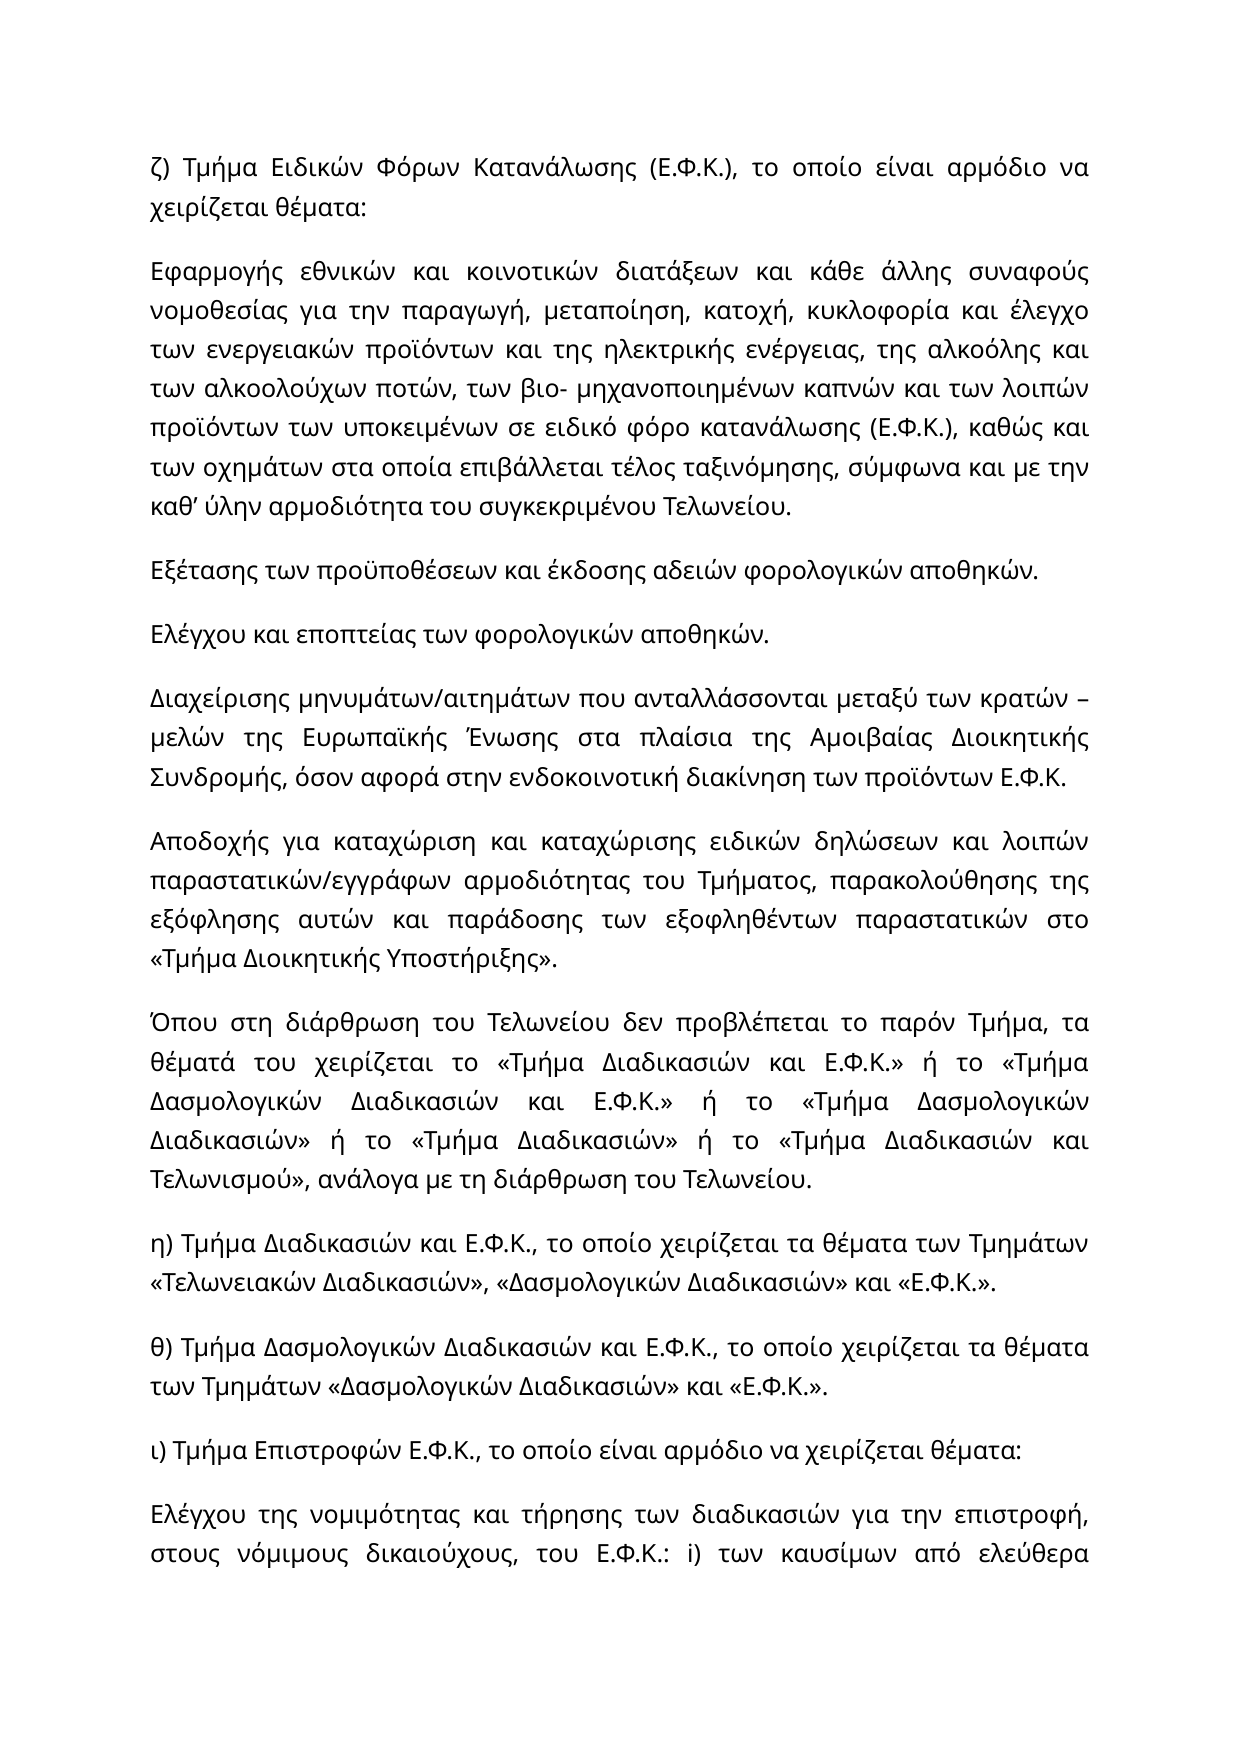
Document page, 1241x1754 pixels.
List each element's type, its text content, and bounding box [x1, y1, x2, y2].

text Όπου στη διάρθρωση του Τελωνείου δεν προβλέπεται το παρόν Τμήμα, τα θέματά του χειρίζεται το «Τμήμα Διαδικασιών και Ε.Φ.Κ.» ή το «Τμήμα Δασμολογικών Διαδικασιών και Ε.Φ.Κ.» ή το «Τμήμα Δασμολογικών Διαδικασιών» ή το «Τμήμα Διαδικασιών» ή το «Τμήμα Διαδικασιών και Τελωνισμού», ανάλογα με τη διάρθρωση του Τελωνείου. [150, 1005, 1090, 1196]
text Ελέγχου και εποπτείας των φορολογικών αποθηκών. [150, 617, 1090, 651]
text Αποδοχής για καταχώριση και καταχώρισης ειδικών δηλώσεων και λοιπών παραστατικών/εγγράφων αρμοδιότητας του Τμήματος, παρακολούθησης της εξόφλησης αυτών και παράδοσης των εξοφληθέντων παραστατικών στο «Τμήμα Διοικητικής Υποστήριξης». [150, 823, 1090, 975]
text Διαχείρισης μηνυμάτων/αιτημάτων που ανταλλάσσονται μεταξύ των κρατών – μελών της Ευρωπαϊκής Ένωσης στα πλαίσια της Αμοιβαίας Διοικητικής Συνδρομής, όσον αφορά στην ενδοκοινοτική διακίνηση των προϊόντων Ε.Φ.Κ. [150, 681, 1090, 793]
text Ελέγχου της νομιμότητας και τήρησης των διαδικασιών για την επιστροφή, στους νόμιμους δικαιούχους, του Ε.Φ.Κ.: i) των καυσίμων από ελεύθερα [150, 1497, 1090, 1570]
text ι) Τμήμα Επιστροφών Ε.Φ.Κ., το οποίο είναι αρμόδιο να χειρίζεται θέματα: [150, 1432, 1090, 1467]
text Εξέτασης των προϋποθέσεων και έκδοσης αδειών φορολογικών αποθηκών. [150, 552, 1090, 587]
text ζ) Τμήμα Ειδικών Φόρων Κατανάλωσης (Ε.Φ.Κ.), το οποίο είναι αρμόδιο να χειρίζεται θέματα: [150, 150, 1090, 223]
text Εφαρμογής εθνικών και κοινοτικών διατάξεων και κάθε άλλης συναφούς νομοθεσίας για την παραγωγή, μεταποίηση, κατοχή, κυκλοφορία και έλεγχο των ενεργειακών προϊόντων και της ηλεκτρικής ενέργειας, της αλκοόλης και των αλκοολούχων ποτών, των βιο- μηχανοποιημένων καπνών και των λοιπών προϊόντων των υποκειμένων σε ειδικό φόρο κατανάλωσης (Ε.Φ.Κ.), καθώς και των οχημάτων στα οποία επιβάλλεται τέλος ταξινόμησης, σύμφωνα και με την καθ’ ύλην αρμοδιότητα του συγκεκριμένου Τελωνείου. [150, 253, 1090, 522]
text θ) Τμήμα Δασμολογικών Διαδικασιών και Ε.Φ.Κ., το οποίο χειρίζεται τα θέματα των Τμημάτων «Δασμολογικών Διαδικασιών» και «Ε.Φ.Κ.». [150, 1329, 1090, 1402]
text η) Τμήμα Διαδικασιών και Ε.Φ.Κ., το οποίο χειρίζεται τα θέματα των Τμημάτων «Τελωνειακών Διαδικασιών», «Δασμολογικών Διαδικασιών» και «Ε.Φ.Κ.». [150, 1226, 1090, 1299]
